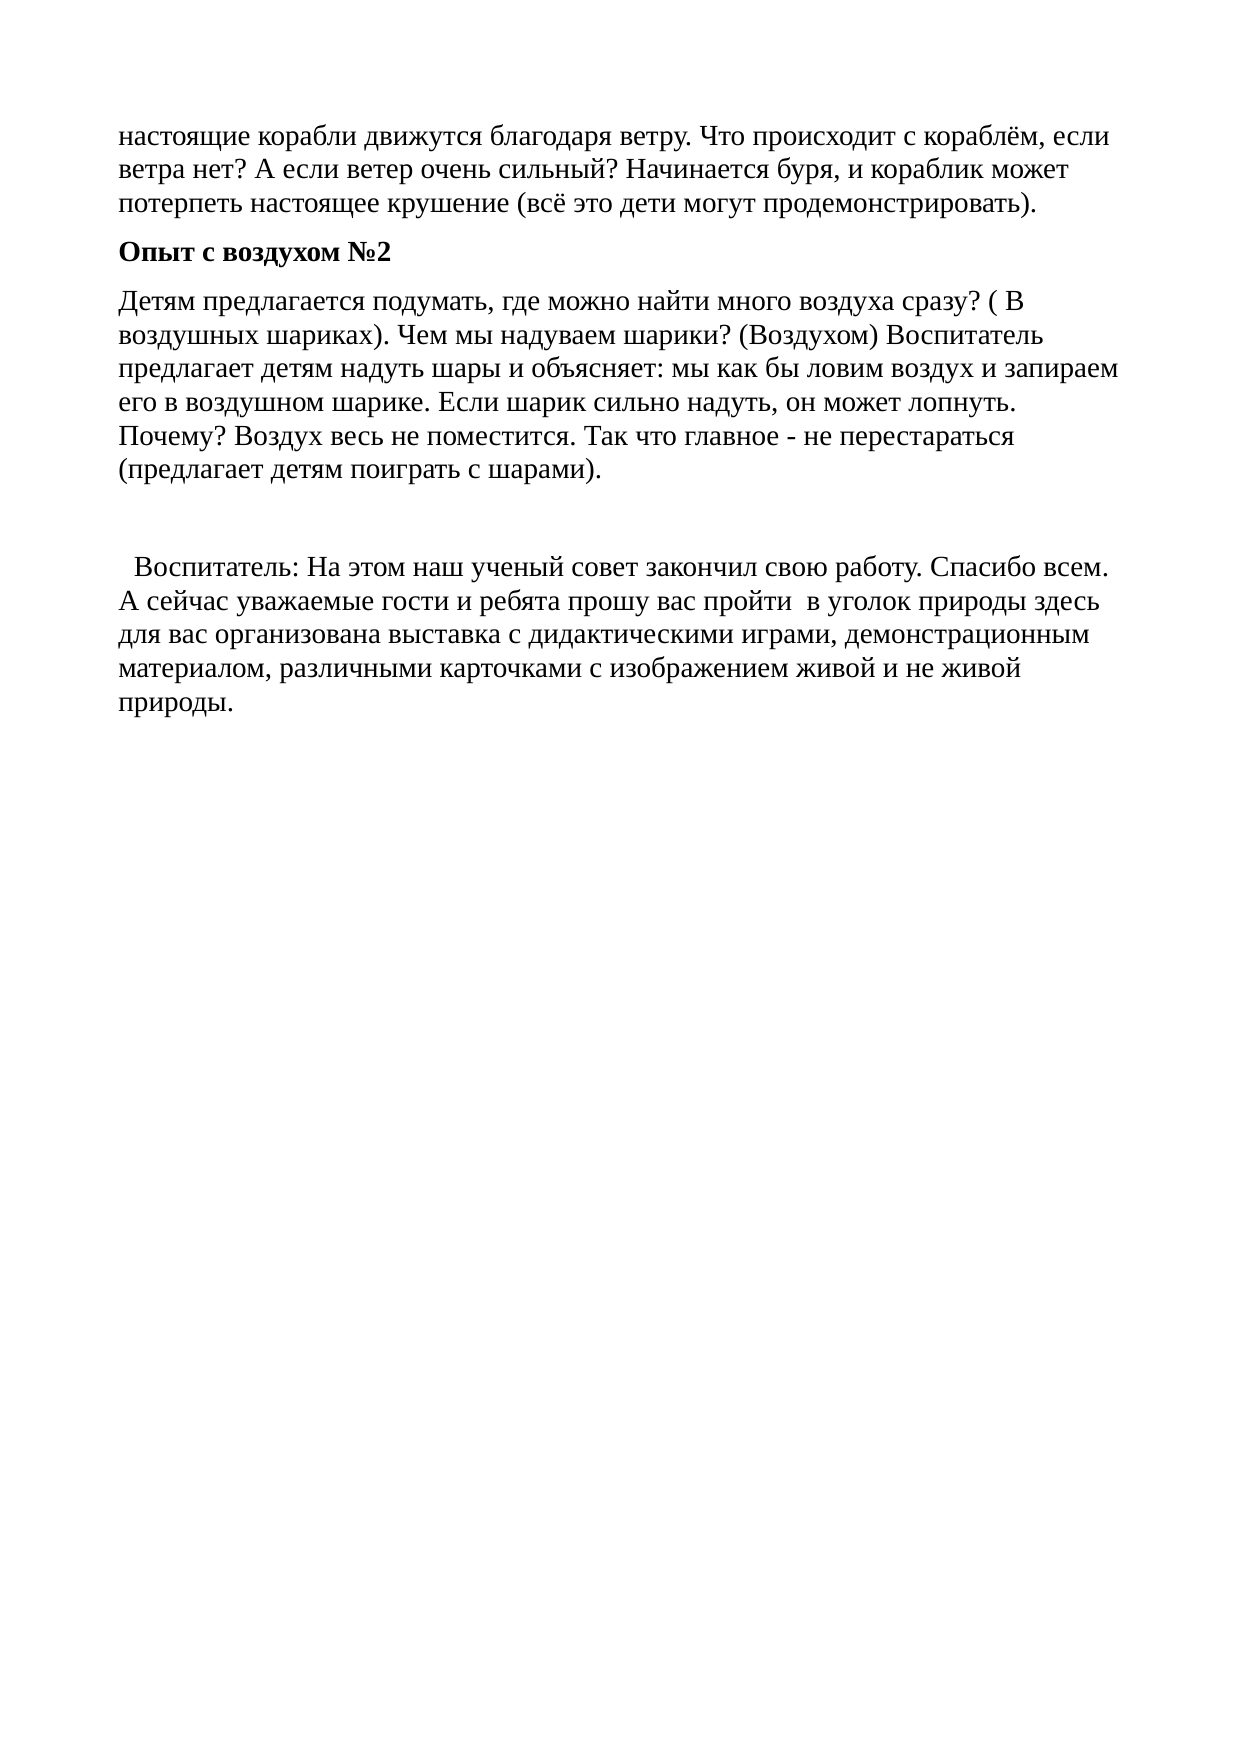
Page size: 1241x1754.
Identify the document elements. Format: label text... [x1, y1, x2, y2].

text Воспитатель: На этом наш ученый совет закончил свою работу. Спасибо всем. А сейчас уважаемые гости и ребята прошу вас пройти в уголок природы здесь для вас организована выставка с дидактическими играми, демонстрационным материалом, различными карточками с изображением живой и не живой природы. [118, 549, 1122, 717]
text Опыт с воздухом №2 [118, 234, 1122, 268]
text настоящие корабли движутся благодаря ветру. Что происходит с кораблём, если ветра нет? А если ветер очень сильный? Начинается буря, и кораблик может потерпеть настоящее крушение (всё это дети могут продемонстрировать). [118, 118, 1122, 219]
text Детям предлагается подумать, где можно найти много воздуха сразу? ( В воздушных шариках). Чем мы надуваем шарики? (Воздухом) Воспитатель предлагает детям надуть шары и объясняет: мы как бы ловим воздух и запираем его в воздушном шарике. Если шарик сильно надуть, он может лопнуть. Почему? Воздух весь не поместится. Так что главное - не перестараться (предлагает детям поиграть с шарами). [118, 283, 1122, 485]
